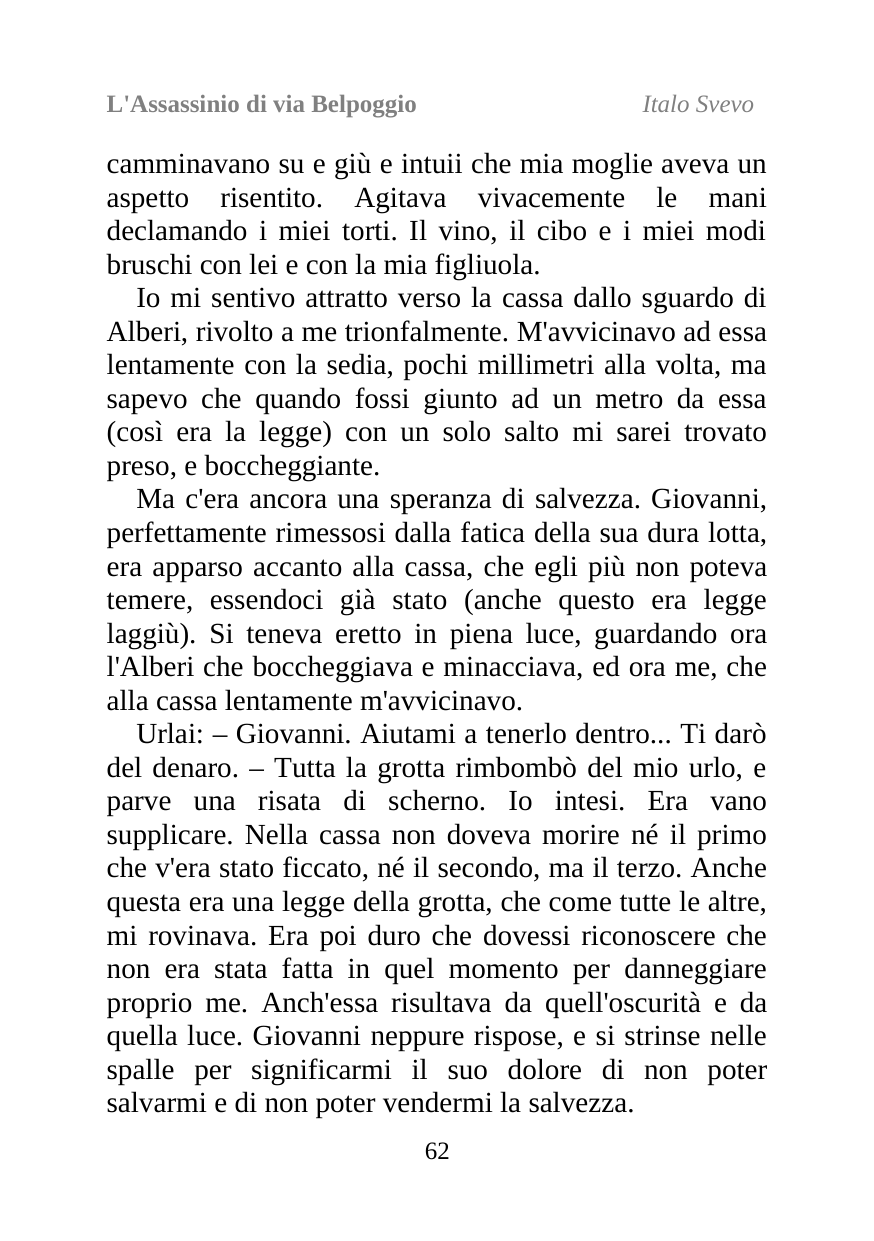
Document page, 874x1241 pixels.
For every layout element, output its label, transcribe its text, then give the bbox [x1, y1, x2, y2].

text camminavano su e giù e intuii che mia moglie aveva un aspetto risentito. Agitava vivacemente le mani declamando i miei torti. Il vino, il cibo e i miei modi bruschi con lei e con la mia figliuola. [106, 146, 768, 280]
text Ma c'era ancora una speranza di salvezza. Giovanni, perfettamente rimessosi dalla fatica della sua dura lotta, era apparso accanto alla cassa, che egli più non poteva temere, essendoci già stato (anche questo era legge laggiù). Si teneva eretto in piena luce, guardando ora l'Alberi che boccheggiava e minacciava, ed ora me, che alla cassa lentamente m'avvicinavo. [106, 482, 768, 716]
text Io mi sentivo attratto verso la cassa dallo sguardo di Alberi, rivolto a me trionfalmente. M'avvicinavo ad essa lentamente con la sedia, pochi millimetri alla volta, ma sapevo che quando fossi giunto ad un metro da essa (così era la legge) con un solo salto mi sarei trovato preso, e boccheggiante. [106, 280, 768, 482]
text Urlai: – Giovanni. Aiutami a tenerlo dentro... Ti darò del denaro. – Tutta la grotta rimbombò del mio urlo, e parve una risata di scherno. Io intesi. Era vano supplicare. Nella cassa non doveva morire né il primo che v'era stato ficcato, né il secondo, ma il terzo. Anche questa era una legge della grotta, che come tutte le altre, mi rovinava. Era poi duro che dovessi riconoscere che non era stata fatta in quel momento per danneggiare proprio me. Anch'essa risultava da quell'oscurità e da quella luce. Giovanni neppure rispose, e si strinse nelle spalle per significarmi il suo dolore di non poter salvarmi e di non poter vendermi la salvezza. [106, 716, 768, 1119]
